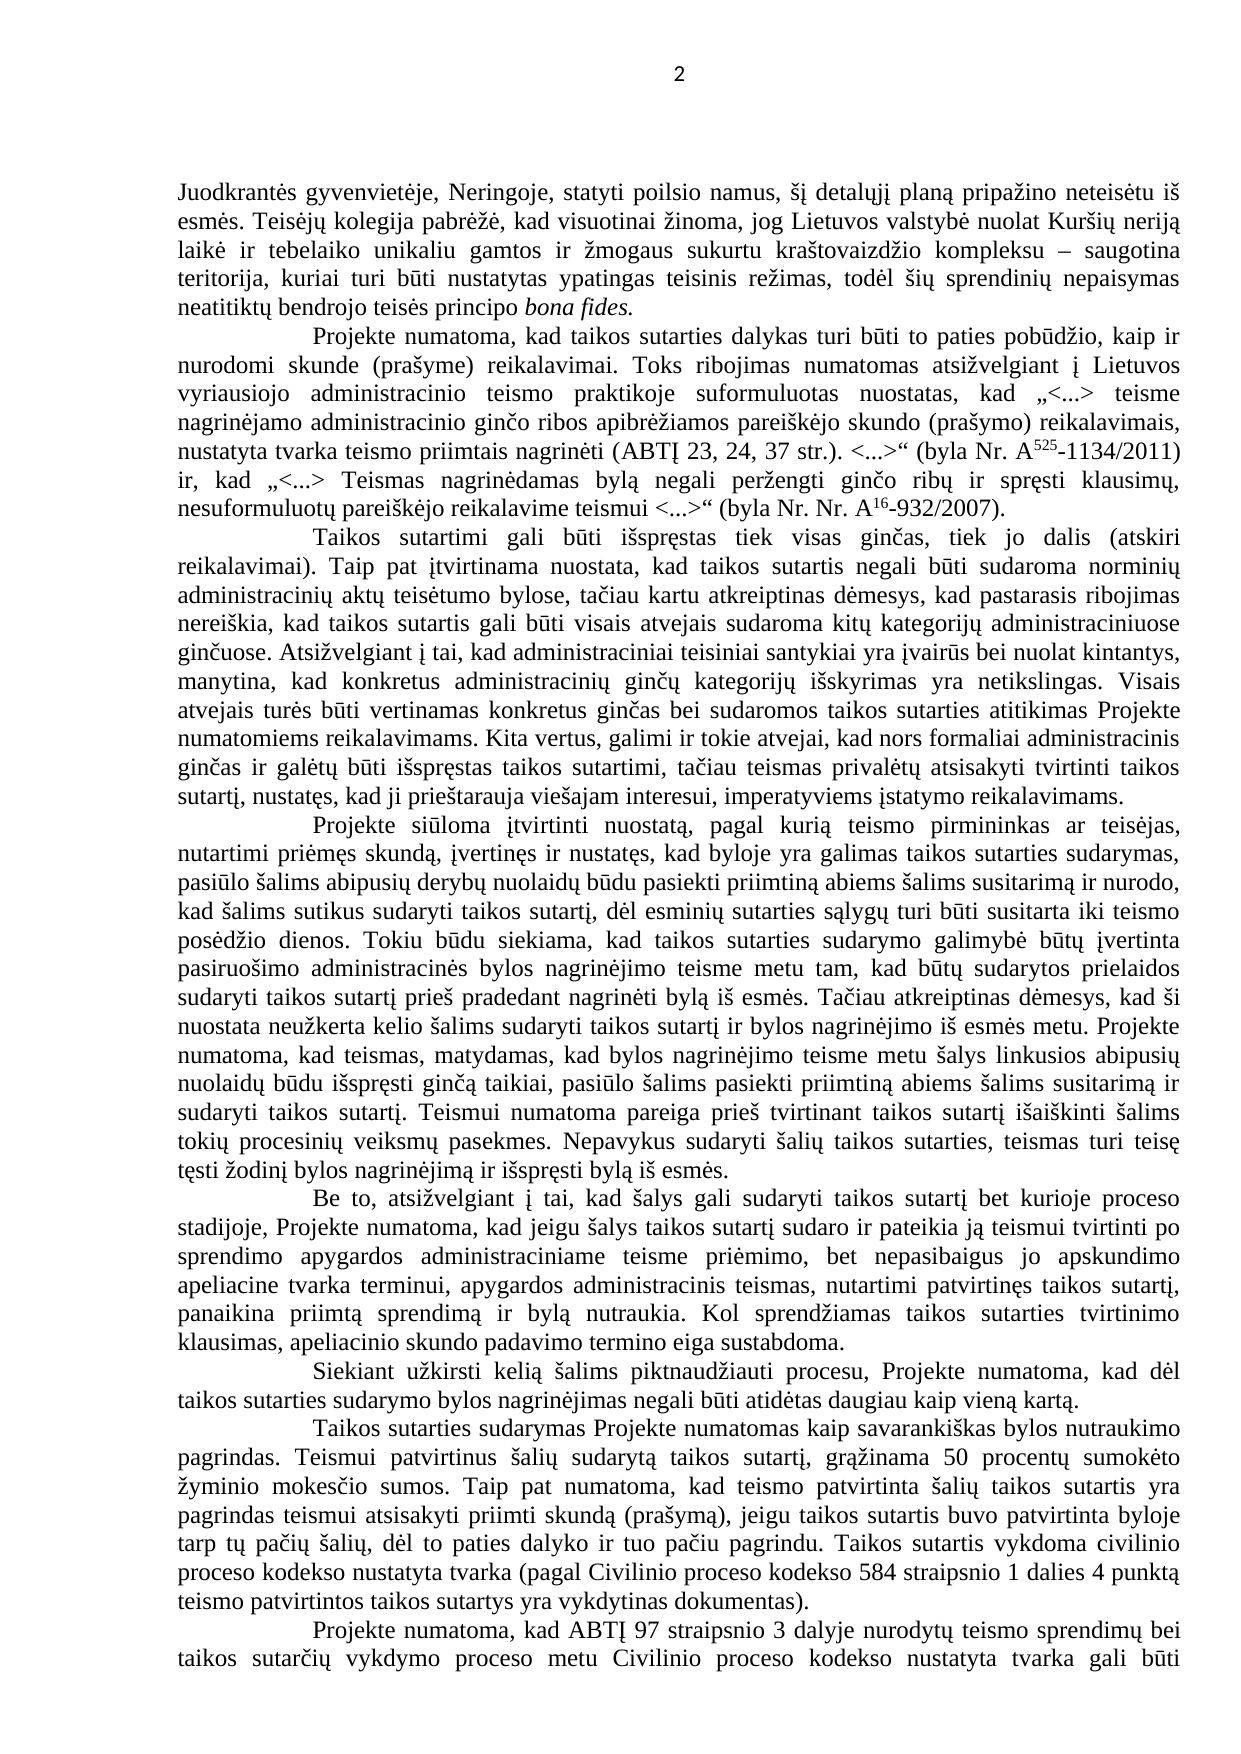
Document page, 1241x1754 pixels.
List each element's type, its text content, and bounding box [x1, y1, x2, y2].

text Projekte siūloma įtvirtinti nuostatą, pagal kurią teismo pirmininkas ar teisėjas, nutartimi priėmęs skundą, įvertinęs ir nustatęs, kad byloje yra galimas taikos sutarties sudarymas, pasiūlo šalims abipusių derybų nuolaidų būdu pasiekti priimtiną abiems šalims susitarimą ir nurodo, kad šalims sutikus sudaryti taikos sutartį, dėl esminių sutarties sąlygų turi būti susitarta iki teismo posėdžio dienos. Tokiu būdu siekiama, kad taikos sutarties sudarymo galimybė būtų įvertinta pasiruošimo administracinės bylos nagrinėjimo teisme metu tam, kad būtų sudarytos prielaidos sudaryti taikos sutartį prieš pradedant nagrinėti bylą iš esmės. Tačiau atkreiptinas dėmesys, kad ši nuostata neužkerta kelio šalims sudaryti taikos sutartį ir bylos nagrinėjimo iš esmės metu. Projekte numatoma, kad teismas, matydamas, kad bylos nagrinėjimo teisme metu šalys linkusios abipusių nuolaidų būdu išspręsti ginčą taikiai, pasiūlo šalims pasiekti priimtiną abiems šalims susitarimą ir sudaryti taikos sutartį. Teismui numatoma pareiga prieš tvirtinant taikos sutartį išaiškinti šalims tokių procesinių veiksmų pasekmes. Nepavykus sudaryti šalių taikos sutarties, teismas turi teisę tęsti žodinį bylos nagrinėjimą ir išspręsti bylą iš esmės. [177, 810, 1181, 1183]
text Taikos sutartimi gali būti išspręstas tiek visas ginčas, tiek jo dalis (atskiri reikalavimai). Taip pat įtvirtinama nuostata, kad taikos sutartis negali būti sudaroma norminių administracinių aktų teisėtumo bylose, tačiau kartu atkreiptinas dėmesys, kad pastarasis ribojimas nereiškia, kad taikos sutartis gali būti visais atvejais sudaroma kitų kategorijų administraciniuose ginčuose. Atsižvelgiant į tai, kad administraciniai teisiniai santykiai yra įvairūs bei nuolat kintantys, manytina, kad konkretus administracinių ginčų kategorijų išskyrimas yra netikslingas. Visais atvejais turės būti vertinamas konkretus ginčas bei sudaromos taikos sutarties atitikimas Projekte numatomiems reikalavimams. Kita vertus, galimi ir tokie atvejai, kad nors formaliai administracinis ginčas ir galėtų būti išspręstas taikos sutartimi, tačiau teismas privalėtų atsisakyti tvirtinti taikos sutartį, nustatęs, kad ji prieštarauja viešajam interesui, imperatyviems įstatymo reikalavimams. [177, 522, 1181, 810]
text Taikos sutarties sudarymas Projekte numatomas kaip savarankiškas bylos nutraukimo pagrindas. Teismui patvirtinus šalių sudarytą taikos sutartį, grąžinama 50 procentų sumokėto žyminio mokesčio sumos. Taip pat numatoma, kad teismo patvirtinta šalių taikos sutartis yra pagrindas teismui atsisakyti priimti skundą (prašymą), jeigu taikos sutartis buvo patvirtinta byloje tarp tų pačių šalių, dėl to paties dalyko ir tuo pačiu pagrindu. Taikos sutartis vykdoma civilinio proceso kodekso nustatyta tvarka (pagal Civilinio proceso kodekso 584 straipsnio 1 dalies 4 punktą teismo patvirtintos taikos sutartys yra vykdytinas dokumentas). [177, 1413, 1181, 1615]
text Be to, atsižvelgiant į tai, kad šalys gali sudaryti taikos sutartį bet kurioje proceso stadijoje, Projekte numatoma, kad jeigu šalys taikos sutartį sudaro ir pateikia ją teismui tvirtinti po sprendimo apygardos administraciniame teisme priėmimo, bet nepasibaigus jo apskundimo apeliacine tvarka terminui, apygardos administracinis teismas, nutartimi patvirtinęs taikos sutartį, panaikina priimtą sprendimą ir bylą nutraukia. Kol sprendžiamas taikos sutarties tvirtinimo klausimas, apeliacinio skundo padavimo termino eiga sustabdoma. [177, 1183, 1181, 1356]
text Projekte numatoma, kad taikos sutarties dalykas turi būti to paties pobūdžio, kaip ir nurodomi skunde (prašyme) reikalavimai. Toks ribojimas numatomas atsižvelgiant į Lietuvos vyriausiojo administracinio teismo praktikoje suformuluotas nuostatas, kad „<...> teisme nagrinėjamo administracinio ginčo ribos apibrėžiamos pareiškėjo skundo (prašymo) reikalavimais, nustatyta tvarka teismo priimtais nagrinėti (ABTĮ 23, 24, 37 str.). <...>“ (byla Nr. A525-1134/2011) ir, kad „<...> Teismas nagrinėdamas bylą negali peržengti ginčo ribų ir spręsti klausimų, nesuformuluotų pareiškėjo reikalavime teismui <...>“ (byla Nr. Nr. A16-932/2007). [177, 321, 1181, 522]
text Juodkrantės gyvenvietėje, Neringoje, statyti poilsio namus, šį detalųjį planą pripažino neteisėtu iš esmės. Teisėjų kolegija pabrėžė, kad visuotinai žinoma, jog Lietuvos valstybė nuolat Kuršių neriją laikė ir tebelaiko unikaliu gamtos ir žmogaus sukurtu kraštovaizdžio kompleksu – saugotina teritorija, kuriai turi būti nustatytas ypatingas teisinis režimas, todėl šių sprendinių nepaisymas neatitiktų bendrojo teisės principo bona fides. [177, 177, 1181, 321]
text Projekte numatoma, kad ABTĮ 97 straipsnio 3 dalyje nurodytų teismo sprendimų bei taikos sutarčių vykdymo proceso metu Civilinio proceso kodekso nustatyta tvarka gali būti [177, 1615, 1181, 1672]
text Siekiant užkirsti kelią šalims piktnaudžiauti procesu, Projekte numatoma, kad dėl taikos sutarties sudarymo bylos nagrinėjimas negali būti atidėtas daugiau kaip vieną kartą. [177, 1356, 1181, 1413]
